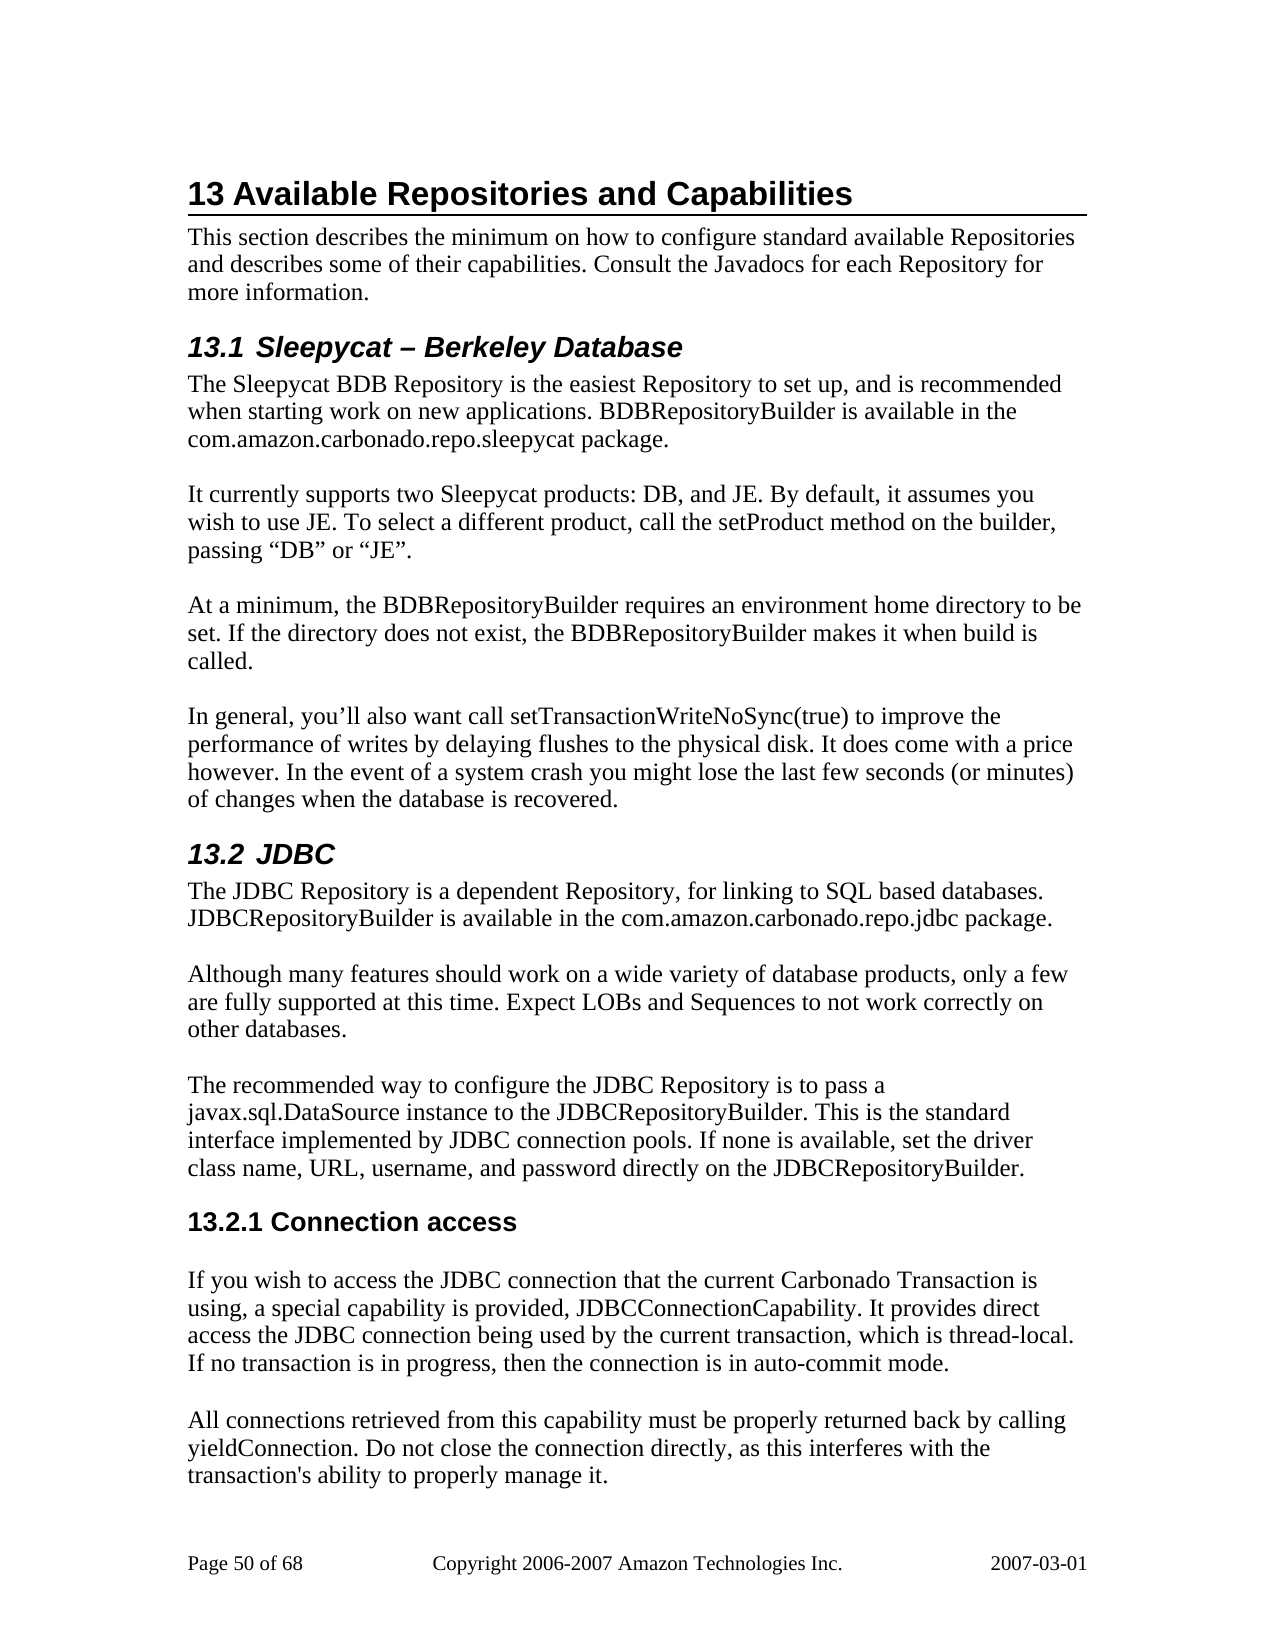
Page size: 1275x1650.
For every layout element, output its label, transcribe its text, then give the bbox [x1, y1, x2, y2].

text The Sleepycat BDB Repository is the easiest Repository to set up, and is recommended when starting work on new applications. BDBRepositoryBuilder is available in the com.amazon.carbonado.repo.sleepycat package. [187, 370, 1087, 453]
text The recommended way to configure the JDBC Repository is to pass a javax.sql.DataSource instance to the JDBCRepositoryBuilder. This is the standard interface implemented by JDBC connection pools. If none is available, set the driver class name, URL, username, and password directly on the JDBCRepositoryBuilder. [187, 1071, 1087, 1182]
text If you wish to access the JDBC connection that the current Carbonado Transaction is using, a special capability is provided, JDBCConnectionCapability. It provides direct access the JDBC connection being used by the current transaction, which is thread-local. If no transaction is in progress, then the connection is in auto-commit mode. [187, 1266, 1087, 1377]
subtitle Sleepycat – Berkeley Database [187, 331, 1087, 363]
text This section describes the minimum on how to configure standard available Repositories and describes some of their capabilities. Consult the Javadocs for each Repository for more information. [187, 223, 1087, 306]
subtitle Available Repositories and Capabilities [187, 175, 1087, 216]
text All connections retrieved from this capability must be properly returned back by calling yieldConnection. Do not close the connection directly, as this interferes with the transaction's ability to properly manage it. [187, 1406, 1087, 1489]
text In general, you’ll also want call setTransactionWriteNoSync(true) to improve the performance of writes by delaying flushes to the physical disk. It does come with a price however. In the event of a system crash you might lose the last few seconds (or minutes) of changes when the database is recovered. [187, 702, 1087, 813]
text Although many features should work on a wide variety of database products, only a few are fully supported at this time. Expect LOBs and Sequences to not work correctly on other databases. [187, 960, 1087, 1043]
subtitle JDBC [187, 838, 1087, 871]
text The JDBC Repository is a dependent Repository, for linking to SQL based databases. JDBCRepositoryBuilder is available in the com.amazon.carbonado.repo.jdbc package. [187, 877, 1087, 932]
subtitle Connection access [187, 1207, 1087, 1237]
text At a minimum, the BDBRepositoryBuilder requires an environment home directory to be set. If the directory does not exist, the BDBRepositoryBuilder makes it when build is called. [187, 591, 1087, 674]
text It currently supports two Sleepycat products: DB, and JE. By default, it assumes you wish to use JE. To select a different product, call the setProduct method on the builder, passing “DB” or “JE”. [187, 481, 1087, 564]
